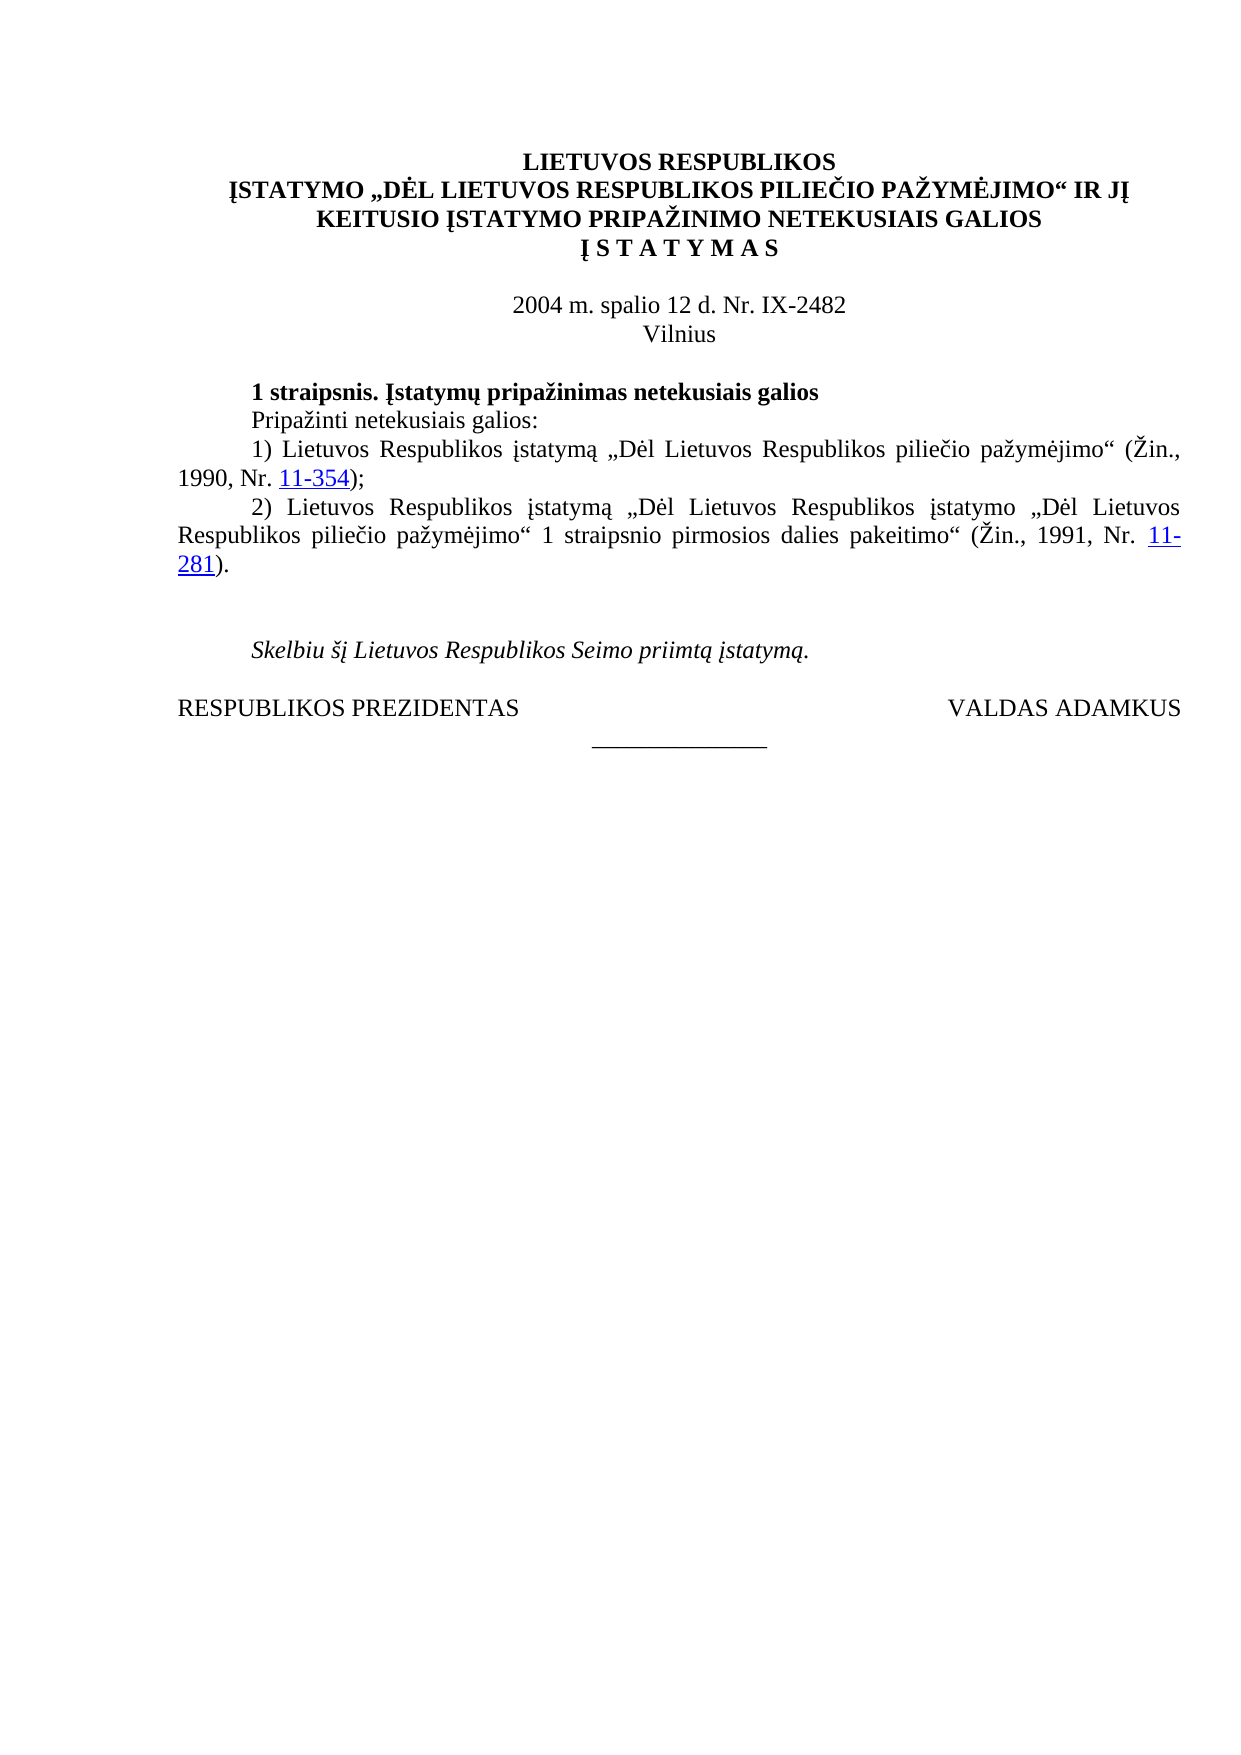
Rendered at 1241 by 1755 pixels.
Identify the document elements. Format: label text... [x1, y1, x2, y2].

text Į S T A T Y M A S [177, 233, 1181, 262]
text LIETUVOS RESPUBLIKOS [177, 147, 1181, 176]
text 1 straipsnis. Įstatymų pripažinimas netekusiais galios [177, 377, 1181, 406]
text 2004 m. spalio 12 d. Nr. IX-2482 [177, 291, 1181, 319]
text RESPUBLIKOS PREZIDENTAS VALDAS ADAMKUS [177, 693, 1181, 722]
text 1) Lietuvos Respublikos įstatymą „Dėl Lietuvos Respublikos piliečio pažymėjimo“ (Žin., 1990, Nr. 11-354); [177, 434, 1181, 492]
text Vilnius [177, 319, 1181, 348]
text Skelbiu šį Lietuvos Respublikos Seimo priimtą įstatymą. [177, 636, 1181, 664]
text Pripažinti netekusiais galios: [177, 406, 1181, 434]
text ĮSTATYMO „DĖL LIETUVOS RESPUBLIKOS PILIEČIO PAŽYMĖJIMO“ IR JĮ KEITUSIO ĮSTATYMO PRIPAŽINIMO NETEKUSIAIS GALIOS [177, 176, 1181, 233]
text ______________ [177, 722, 1181, 751]
text 2) Lietuvos Respublikos įstatymą „Dėl Lietuvos Respublikos įstatymo „Dėl Lietuvos Respublikos piliečio pažymėjimo“ 1 straipsnio pirmosios dalies pakeitimo“ (Žin., 1991, Nr. 11-281). [177, 492, 1181, 578]
